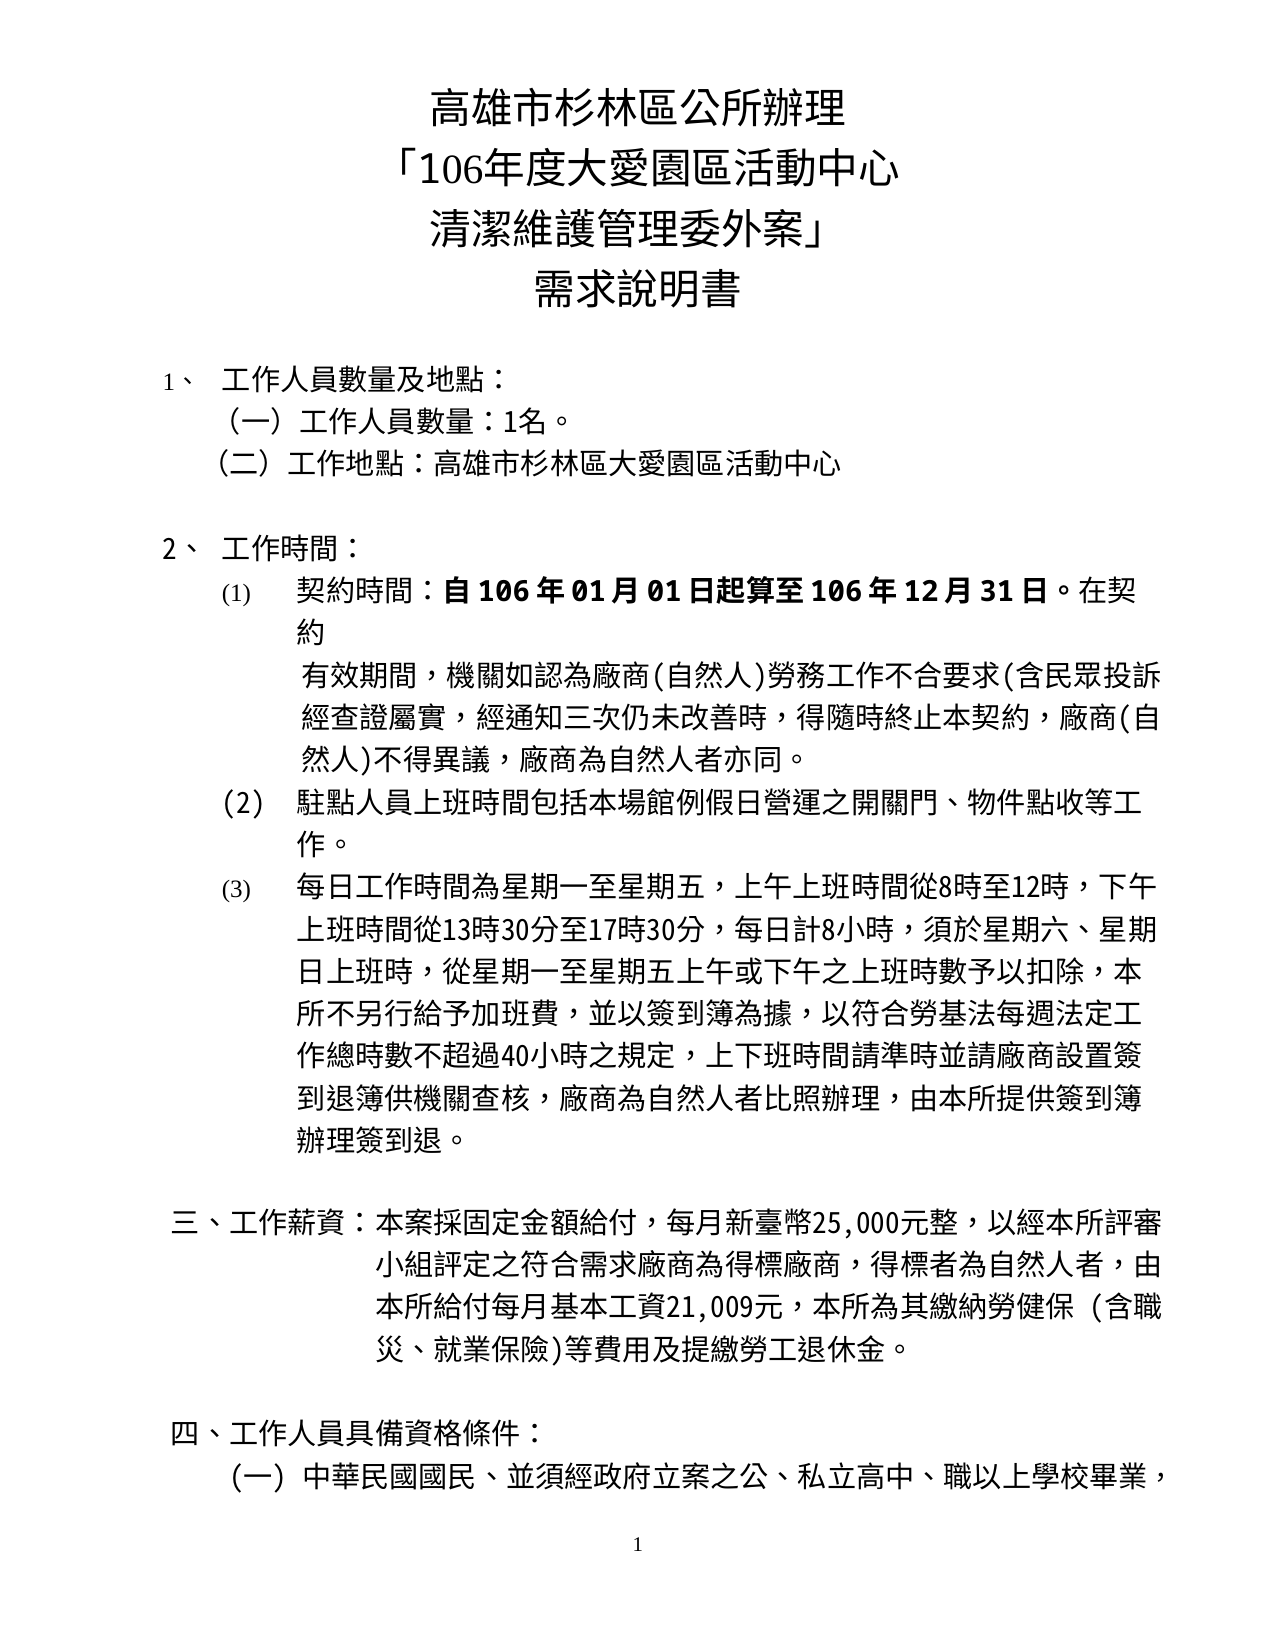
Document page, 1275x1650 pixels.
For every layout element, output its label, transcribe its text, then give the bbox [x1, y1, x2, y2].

list 契約時間：自106年01月01日起算至106年12月31日。在契約 [222, 568, 1163, 652]
text 災、就業保險)等費用及提繳勞工退休金。 [112, 1326, 1163, 1369]
text 小組評定之符合需求廠商為得標廠商，得標者為自然人者，由 [112, 1242, 1163, 1284]
text 四、工作人員具備資格條件： [112, 1411, 1163, 1453]
text (一) 中華民國國民、並須經政府立案之公、私立高中、職以上學校畢業， [112, 1453, 1163, 1496]
list 工作人員數量及地點： [162, 356, 1163, 398]
text 本所給付每月基本工資21,009元，本所為其繳納勞健保 (含職 [112, 1284, 1163, 1326]
text 需求說明書 [112, 256, 1163, 316]
text 然人)不得異議，廠商為自然人者亦同。 [286, 737, 1163, 779]
list 工作時間： [162, 525, 1163, 568]
text （二）工作地點：高雄市杉林區大愛園區活動中心 [112, 441, 1163, 483]
text 經查證屬實，經通知三次仍未改善時，得隨時終止本契約，廠商(自 [286, 694, 1163, 737]
text 三、工作薪資：本案採固定金額給付，每月新臺幣25,000元整，以經本所評審 [112, 1199, 1163, 1242]
text 有效期間，機關如認為廠商(自然人)勞務工作不合要求(含民眾投訴 [286, 652, 1163, 694]
list 每日工作時間為星期一至星期五，上午上班時間從8時至12時，下午上班時間從13時30分至17時30分，每日計8小時，須於星期六、星期日上班時，從星期一至星期五上午或下午之上班時數予以扣除，本所不另行給予加班費，並以簽到簿為據，以符合勞基法每週法定工作總時數不超過40小時之規定，上下班時間請準時並請廠商設置簽到退簿供機關查核，廠商為自然人者比照辦理，由本所提供簽到簿辦理簽到退。 [222, 864, 1163, 1160]
text 「106年度大愛園區活動中心 [112, 135, 1163, 196]
text 清潔維護管理委外案」 [112, 196, 1163, 256]
list 駐點人員上班時間包括本場館例假日營運之開關門、物件點收等工作。 [222, 779, 1163, 864]
text 高雄市杉林區公所辦理 [112, 75, 1163, 135]
text （一）工作人員數量：1名。 [182, 398, 1163, 441]
